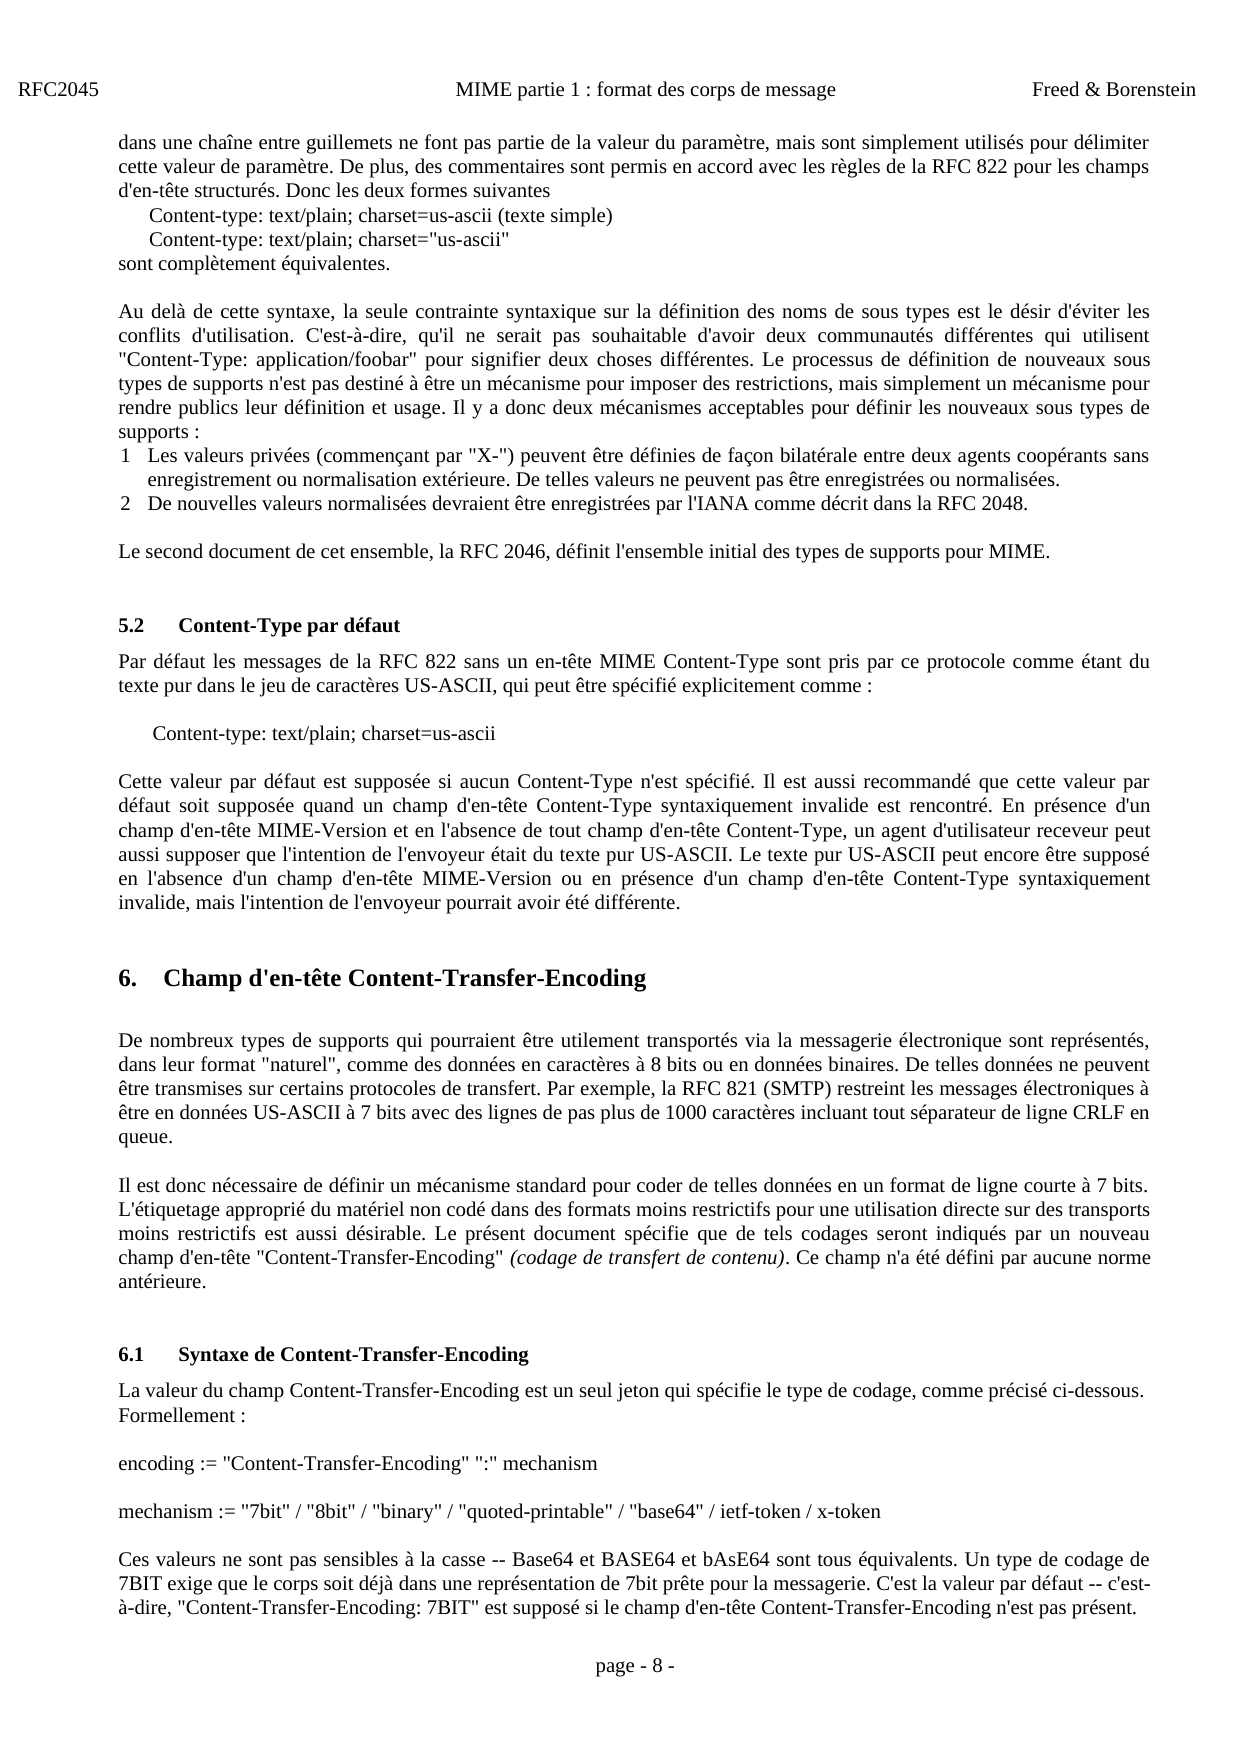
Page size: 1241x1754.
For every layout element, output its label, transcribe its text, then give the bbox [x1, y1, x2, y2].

text Content-type: text/plain; charset=us-ascii [152, 721, 1152, 745]
text Il est donc nécessaire de définir un mécanisme standard pour coder de telles données en un format de ligne courte à 7 bits. L'étiquetage approprié du matériel non codé dans des formats moins restrictifs pour une utilisation directe sur des transports moins restrictifs est aussi désirable. Le présent document spécifie que de tels codages seront indiqués par un nouveau champ d'en-tête "Content-Transfer-Encoding" (codage de transfert de contenu). Ce champ n'a été défini par aucune norme antérieure. [118, 1172, 1152, 1293]
subtitle 6.1 Syntaxe de Content-Transfer-Encoding [118, 1342, 1152, 1366]
text Content-type: text/plain; charset="us-ascii" [149, 227, 1152, 251]
text Content-type: text/plain; charset=us-ascii (texte simple) [149, 202, 1152, 227]
subtitle 5.2 Content-Type par défaut [118, 612, 1152, 637]
text 2 De nouvelles valeurs normalisées devraient être enregistrées par l'IANA comme décrit dans la RFC 2048. [120, 491, 1152, 515]
text dans une chaîne entre guillemets ne font pas partie de la valeur du paramètre, mais sont simplement utilisés pour délimiter cette valeur de paramètre. De plus, des commentaires sont permis en accord avec les règles de la RFC 822 pour les champs d'en-tête structurés. Donc les deux formes suivantes [118, 130, 1152, 202]
text Cette valeur par défaut est supposée si aucun Content-Type n'est spécifié. Il est aussi recommandé que cette valeur par défaut soit supposée quand un champ d'en-tête Content-Type syntaxiquement invalide est rencontré. En présence d'un champ d'en-tête MIME-Version et en l'absence de tout champ d'en-tête Content-Type, un agent d'utilisateur receveur peut aussi supposer que l'intention de l'envoyeur était du texte pur US-ASCII. Le texte pur US-ASCII peut encore être supposé en l'absence d'un champ d'en-tête MIME-Version ou en présence d'un champ d'en-tête Content-Type syntaxiquement invalide, mais l'intention de l'envoyeur pourrait avoir été différente. [118, 769, 1152, 914]
text Formellement : [118, 1402, 1152, 1427]
text Ces valeurs ne sont pas sensibles à la casse -- Base64 et BASE64 et bAsE64 sont tous équivalents. Un type de codage de 7BIT exige que le corps soit déjà dans une représentation de 7bit prête pour la messagerie. C'est la valeur par défaut -- c'est-à-dire, "Content-Transfer-Encoding: 7BIT" est supposé si le champ d'en-tête Content-Transfer-Encoding n'est pas présent. [118, 1547, 1152, 1619]
text Par défaut les messages de la RFC 822 sans un en-tête MIME Content-Type sont pris par ce protocole comme étant du texte pur dans le jeu de caractères US-ASCII, qui peut être spécifié explicitement comme : [118, 649, 1152, 697]
text sont complètement équivalentes. [118, 251, 1152, 275]
text mechanism := "7bit" / "8bit" / "binary" / "quoted-printable" / "base64" / ietf-token / x-token [118, 1499, 1152, 1523]
text encoding := "Content-Transfer-Encoding" ":" mechanism [118, 1451, 1152, 1475]
text La valeur du champ Content-Transfer-Encoding est un seul jeton qui spécifie le type de codage, comme précisé ci-dessous. [118, 1378, 1152, 1402]
text Le second document de cet ensemble, la RFC 2046, définit l'ensemble initial des types de supports pour MIME. [118, 539, 1152, 563]
text 1 Les valeurs privées (commençant par "X-") peuvent être définies de façon bilatérale entre deux agents coopérants sans enregistrement ou normalisation extérieure. De telles valeurs ne peuvent pas être enregistrées ou normalisées. [120, 443, 1152, 491]
subtitle 6. Champ d'en-tête Content-Transfer-Encoding [118, 963, 1152, 992]
text De nombreux types de supports qui pourraient être utilement transportés via la messagerie électronique sont représentés, dans leur format "naturel", comme des données en caractères à 8 bits ou en données binaires. De telles données ne peuvent être transmises sur certains protocoles de transfert. Par exemple, la RFC 821 (SMTP) restreint les messages électroniques à être en données US-ASCII à 7 bits avec des lignes de pas plus de 1000 caractères incluant tout séparateur de ligne CRLF en queue. [118, 1028, 1152, 1148]
text Au delà de cette syntaxe, la seule contrainte syntaxique sur la définition des noms de sous types est le désir d'éviter les conflits d'utilisation. C'est-à-dire, qu'il ne serait pas souhaitable d'avoir deux communautés différentes qui utilisent "Content-Type: application/foobar" pour signifier deux choses différentes. Le processus de définition de nouveaux sous types de supports n'est pas destiné à être un mécanisme pour imposer des restrictions, mais simplement un mécanisme pour rendre publics leur définition et usage. Il y a donc deux mécanismes acceptables pour définir les nouveaux sous types de supports : [118, 299, 1152, 443]
